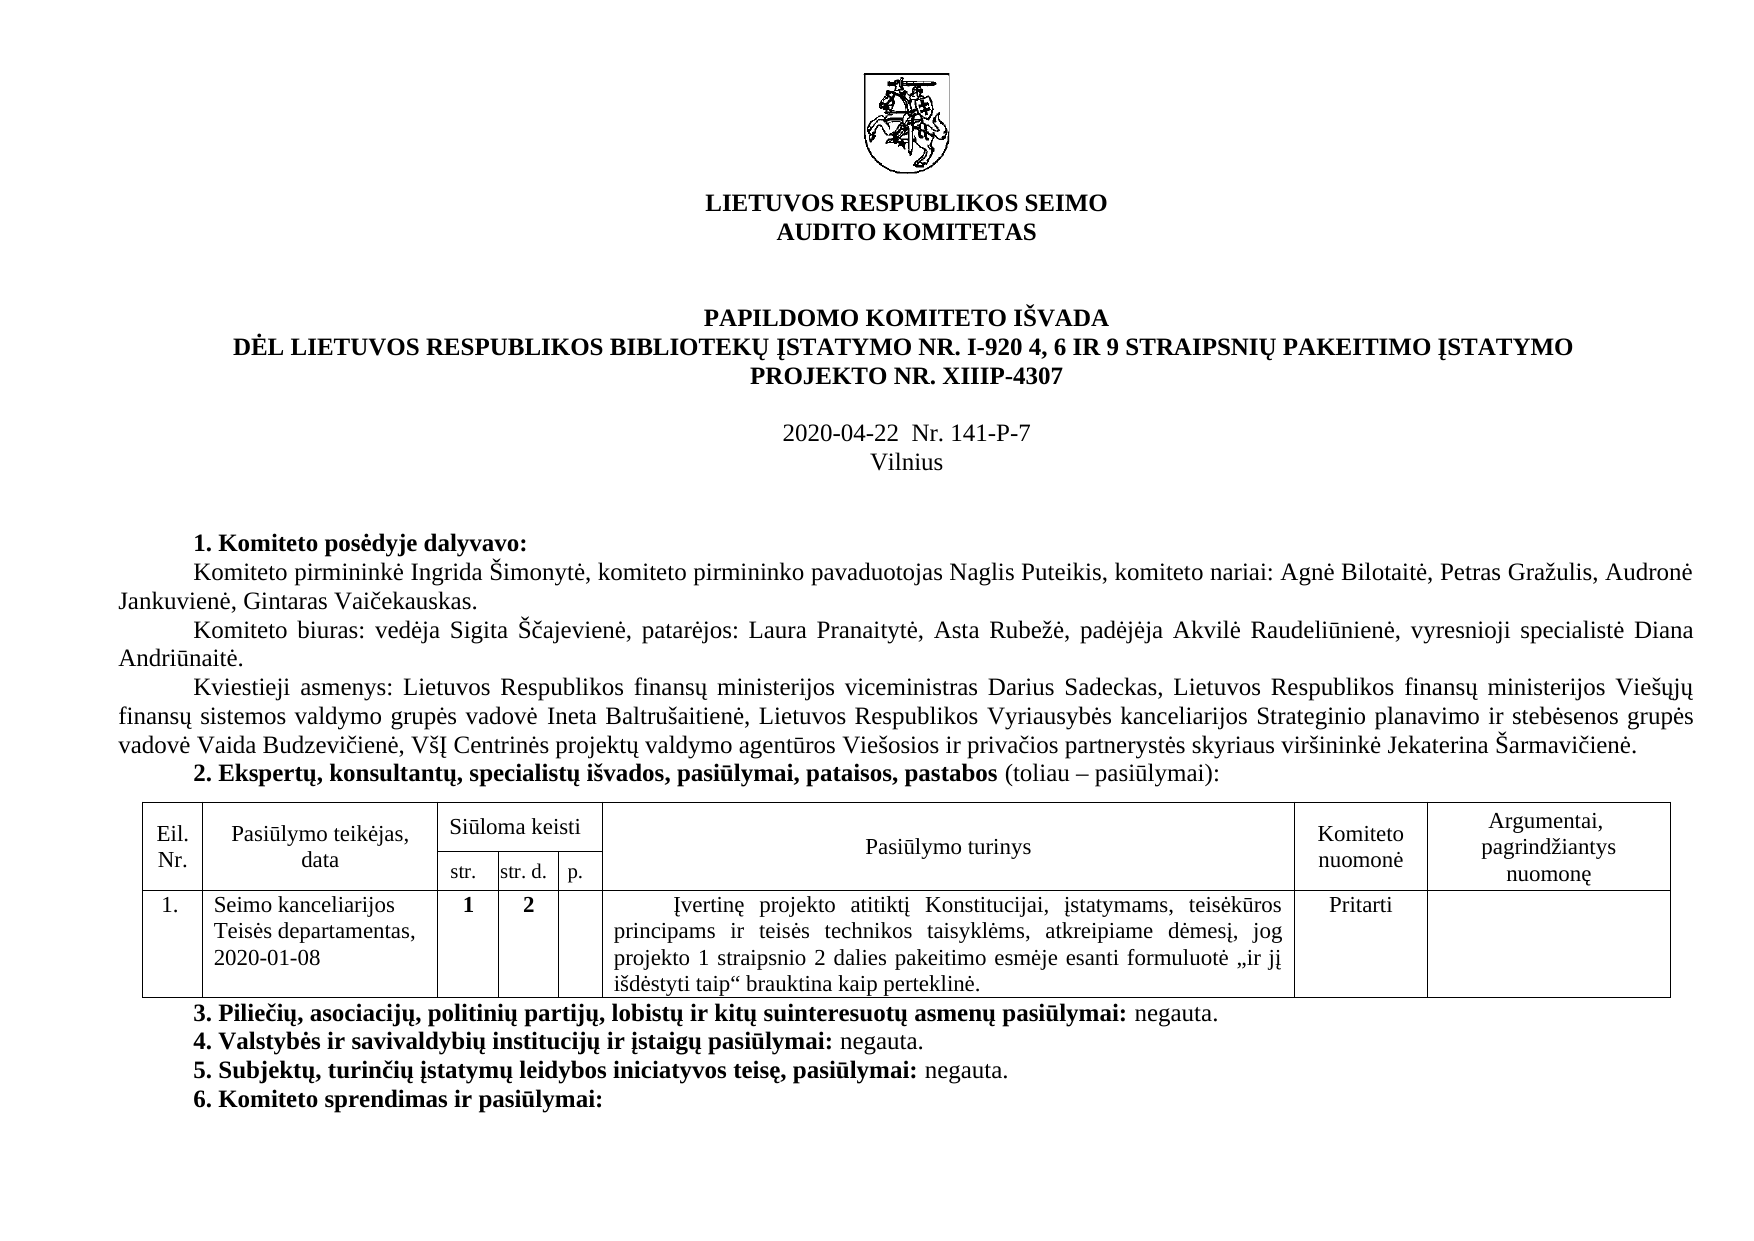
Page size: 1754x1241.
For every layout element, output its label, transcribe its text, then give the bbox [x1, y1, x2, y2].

text Komiteto pirmininkė Ingrida Šimonytė, komiteto pirmininko pavaduotojas Naglis Puteikis, komiteto nariai: Agnė Bilotaitė, Petras Gražulis, Audronė Jankuvienė, Gintaras Vaičekauskas. [118, 557, 1695, 615]
table_cell str. d. [499, 852, 558, 890]
text Audito komitetas [118, 217, 1695, 246]
text 3. Piliečių, asociacijų, politinių partijų, lobistų ir kitų suinteresuotų asmenų pasiūlymai: negauta. [118, 998, 1695, 1026]
table_cell 1 [438, 891, 498, 997]
table_header Eil. Nr. [143, 803, 202, 890]
text 1. Komiteto posėdyje dalyvavo: [118, 528, 1695, 557]
table_header Argumentai, pagrindžiantys nuomonę [1428, 803, 1670, 890]
text DĖL LIETUVOS RESPUBLIKOS BIBLIOTEKŲ ĮSTATYMO NR. I-920 4, 6 IR 9 STRAIPSNIŲ PAKEITIMO ĮSTATYMO [118, 332, 1695, 361]
text 2. Ekspertų, konsultantų, specialistų išvados, pasiūlymai, pataisos, pastabos (toliau – pasiūlymai): [118, 758, 1695, 787]
text PROJEKTO NR. XIIIP-4307 [118, 361, 1695, 389]
text 2020-04-22 Nr. 141-P-7 [118, 418, 1695, 447]
table_cell str. [438, 852, 498, 890]
table_cell Įvertinę projekto atitiktį Konstitucijai, įstatymams, teisėkūros principams ir teisės technikos taisyklėms, atkreipiame dėmesį, jog projekto 1 straipsnio 2 dalies pakeitimo esmėje esanti formuluotė „ir jį išdėstyti taip“ brauktina kaip perteklinė. [603, 891, 1294, 997]
text 6. Komiteto sprendimas ir pasiūlymai: [118, 1084, 1695, 1113]
table_cell Pritarti [1295, 891, 1427, 997]
table_header Pasiūlymo teikėjas, data [203, 803, 437, 890]
table_cell 2 [499, 891, 558, 997]
table_cell [1428, 891, 1670, 997]
text Komiteto biuras: vedėja Sigita Ščajevienė, patarėjos: Laura Pranaitytė, Asta Rubežė, padėjėja Akvilė Raudeliūnienė, vyresnioji specialistė Diana Andriūnaitė. [118, 615, 1695, 672]
table_header Komiteto nuomonė [1295, 803, 1427, 890]
text 4. Valstybės ir savivaldybių institucijų ir įstaigų pasiūlymai: negauta. [118, 1026, 1695, 1055]
table_cell p. [559, 852, 602, 890]
text LIETUVOS RESPUBLIKOS SEIMO [118, 188, 1695, 217]
text PAPILDOMO KOMITETO IŠVADA [118, 303, 1695, 332]
table_cell 1. [143, 891, 202, 997]
text Kviestieji asmenys: Lietuvos Respublikos finansų ministerijos viceministras Darius Sadeckas, Lietuvos Respublikos finansų ministerijos Viešųjų finansų sistemos valdymo grupės vadovė Ineta Baltrušaitienė, Lietuvos Respublikos Vyriausybės kanceliarijos Strateginio planavimo ir stebėsenos grupės vadovė Vaida Budzevičienė, VšĮ Centrinės projektų valdymo agentūros Viešosios ir privačios partnerystės skyriaus viršininkė Jekaterina Šarmavičienė. [118, 672, 1695, 758]
table_header Pasiūlymo turinys [603, 803, 1294, 890]
table_header Siūloma keisti [438, 803, 602, 851]
text Vilnius [118, 447, 1695, 476]
table_cell Seimo kanceliarijos Teisės departamentas, 2020-01-08 [203, 891, 437, 997]
text 5. Subjektų, turinčių įstatymų leidybos iniciatyvos teisę, pasiūlymai: negauta. [118, 1055, 1695, 1084]
table_cell [559, 891, 602, 997]
